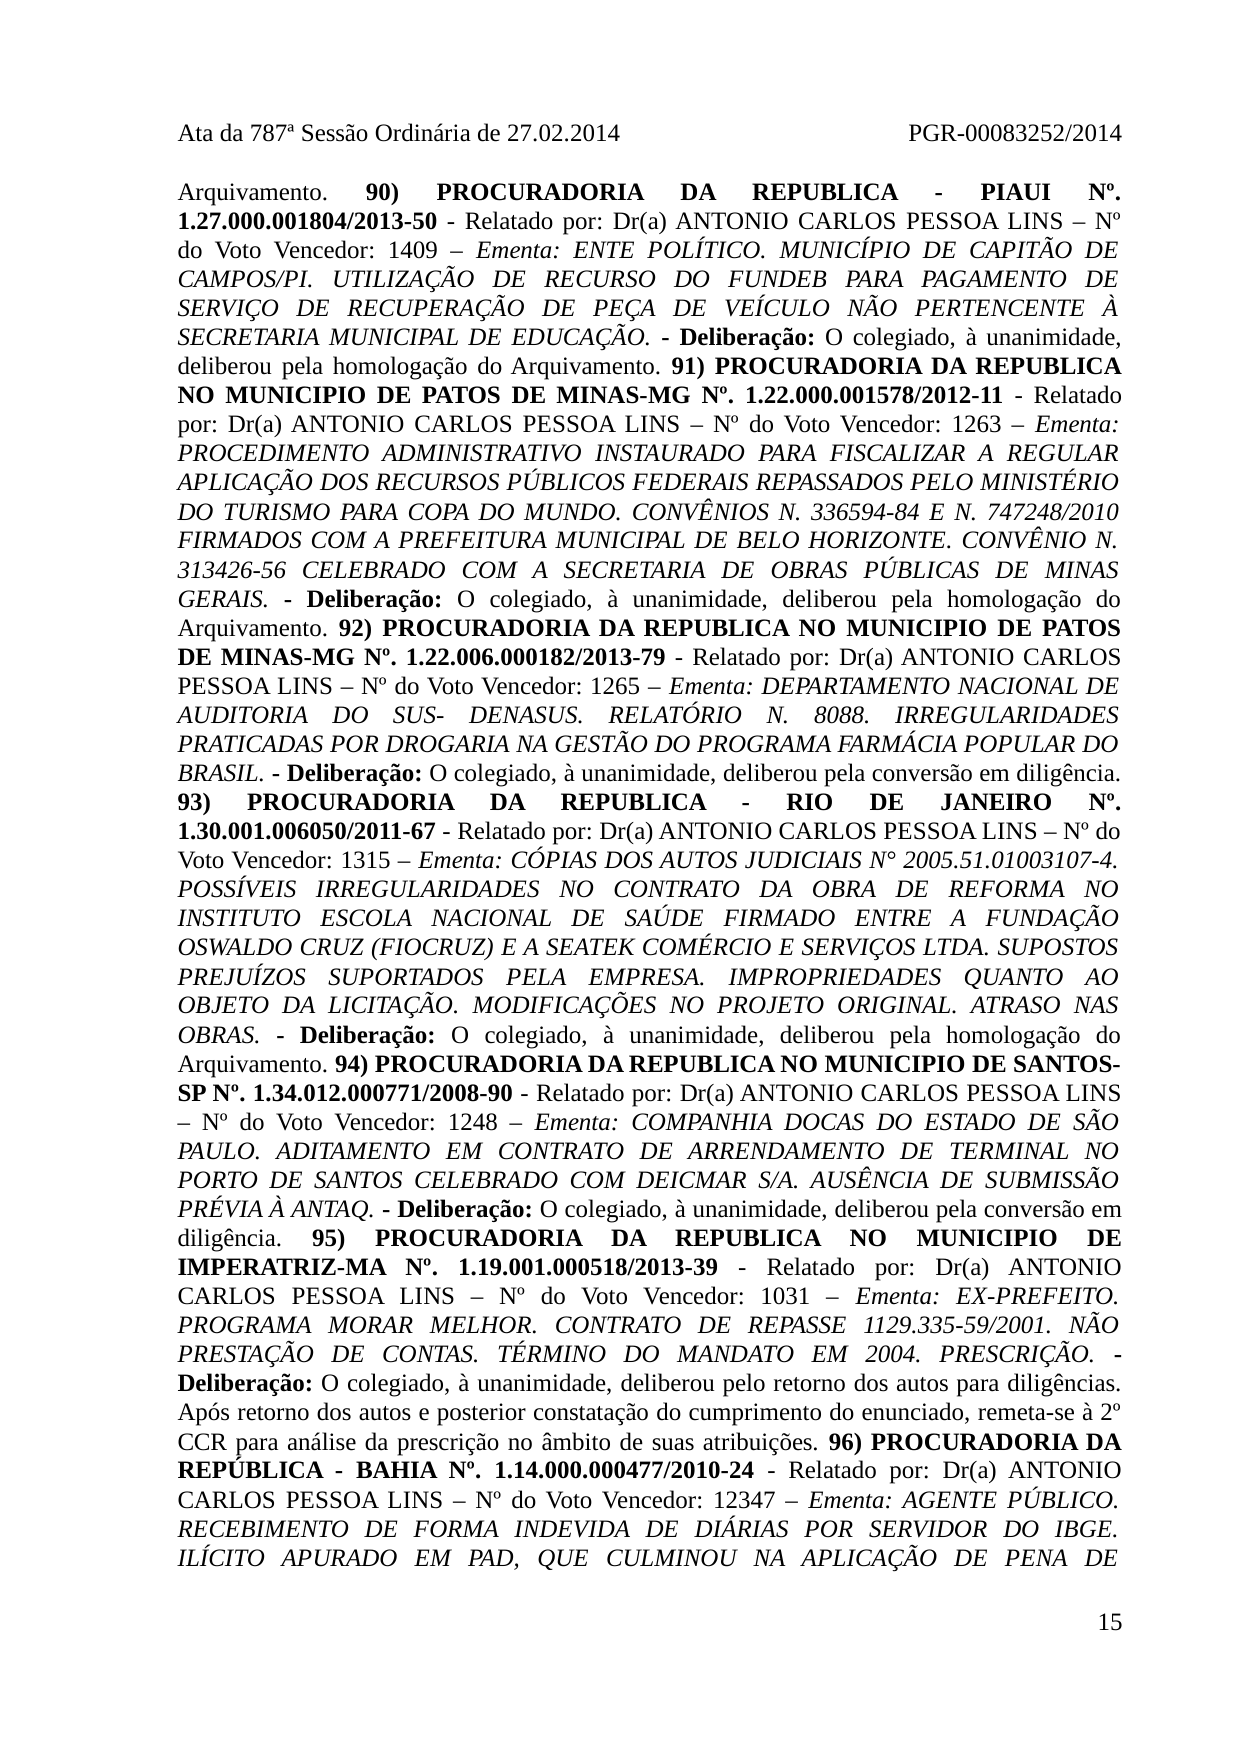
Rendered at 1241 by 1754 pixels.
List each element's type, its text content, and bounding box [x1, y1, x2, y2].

text Arquivamento. 90) PROCURADORIA DA REPUBLICA - PIAUI Nº. 1.27.000.001804/2013-50 - Relatado por: Dr(a) ANTONIO CARLOS PESSOA LINS – Nº do Voto Vencedor: 1409 – Ementa: ENTE POLÍTICO. MUNICÍPIO DE CAPITÃO DE CAMPOS/PI. UTILIZAÇÃO DE RECURSO DO FUNDEB PARA PAGAMENTO DE SERVIÇO DE RECUPERAÇÃO DE PEÇA DE VEÍCULO NÃO PERTENCENTE À SECRETARIA MUNICIPAL DE EDUCAÇÃO. - Deliberação: O colegiado, à unanimidade, deliberou pela homologação do Arquivamento. 91) PROCURADORIA DA REPUBLICA NO MUNICIPIO DE PATOS DE MINAS-MG Nº. 1.22.000.001578/2012-11 - Relatado por: Dr(a) ANTONIO CARLOS PESSOA LINS – Nº do Voto Vencedor: 1263 – Ementa: PROCEDIMENTO ADMINISTRATIVO INSTAURADO PARA FISCALIZAR A REGULAR APLICAÇÃO DOS RECURSOS PÚBLICOS FEDERAIS REPASSADOS PELO MINISTÉRIO DO TURISMO PARA COPA DO MUNDO. CONVÊNIOS N. 336594-84 E N. 747248/2010 FIRMADOS COM A PREFEITURA MUNICIPAL DE BELO HORIZONTE. CONVÊNIO N. 313426-56 CELEBRADO COM A SECRETARIA DE OBRAS PÚBLICAS DE MINAS GERAIS. - Deliberação: O colegiado, à unanimidade, deliberou pela homologação do Arquivamento. 92) PROCURADORIA DA REPUBLICA NO MUNICIPIO DE PATOS DE MINAS-MG Nº. 1.22.006.000182/2013-79 - Relatado por: Dr(a) ANTONIO CARLOS PESSOA LINS – Nº do Voto Vencedor: 1265 – Ementa: DEPARTAMENTO NACIONAL DE AUDITORIA DO SUS- DENASUS. RELATÓRIO N. 8088. IRREGULARIDADES PRATICADAS POR DROGARIA NA GESTÃO DO PROGRAMA FARMÁCIA POPULAR DO BRASIL. - Deliberação: O colegiado, à unanimidade, deliberou pela conversão em diligência. 93) PROCURADORIA DA REPUBLICA - RIO DE JANEIRO Nº. 1.30.001.006050/2011-67 - Relatado por: Dr(a) ANTONIO CARLOS PESSOA LINS – Nº do Voto Vencedor: 1315 – Ementa: CÓPIAS DOS AUTOS JUDICIAIS N° 2005.51.01003107-4. POSSÍVEIS IRREGULARIDADES NO CONTRATO DA OBRA DE REFORMA NO INSTITUTO ESCOLA NACIONAL DE SAÚDE FIRMADO ENTRE A FUNDAÇÃO OSWALDO CRUZ (FIOCRUZ) E A SEATEK COMÉRCIO E SERVIÇOS LTDA. SUPOSTOS PREJUÍZOS SUPORTADOS PELA EMPRESA. IMPROPRIEDADES QUANTO AO OBJETO DA LICITAÇÃO. MODIFICAÇÕES NO PROJETO ORIGINAL. ATRASO NAS OBRAS. - Deliberação: O colegiado, à unanimidade, deliberou pela homologação do Arquivamento. 94) PROCURADORIA DA REPUBLICA NO MUNICIPIO DE SANTOS-SP Nº. 1.34.012.000771/2008-90 - Relatado por: Dr(a) ANTONIO CARLOS PESSOA LINS – Nº do Voto Vencedor: 1248 – Ementa: COMPANHIA DOCAS DO ESTADO DE SÃO PAULO. ADITAMENTO EM CONTRATO DE ARRENDAMENTO DE TERMINAL NO PORTO DE SANTOS CELEBRADO COM DEICMAR S/A. AUSÊNCIA DE SUBMISSÃO PRÉVIA À ANTAQ. - Deliberação: O colegiado, à unanimidade, deliberou pela conversão em diligência. 95) PROCURADORIA DA REPUBLICA NO MUNICIPIO DE IMPERATRIZ-MA Nº. 1.19.001.000518/2013-39 - Relatado por: Dr(a) ANTONIO CARLOS PESSOA LINS – Nº do Voto Vencedor: 1031 – Ementa: EX-PREFEITO. PROGRAMA MORAR MELHOR. CONTRATO DE REPASSE 1129.335-59/2001. NÃO PRESTAÇÃO DE CONTAS. TÉRMINO DO MANDATO EM 2004. PRESCRIÇÃO. - Deliberação: O colegiado, à unanimidade, deliberou pelo retorno dos autos para diligências. Após retorno dos autos e posterior constatação do cumprimento do enunciado, remeta-se à 2º CCR para análise da prescrição no âmbito de suas atribuições. 96) PROCURADORIA DA REPÚBLICA - BAHIA Nº. 1.14.000.000477/2010-24 - Relatado por: Dr(a) ANTONIO CARLOS PESSOA LINS – Nº do Voto Vencedor: 12347 – Ementa: AGENTE PÚBLICO. RECEBIMENTO DE FORMA INDEVIDA DE DIÁRIAS POR SERVIDOR DO IBGE. ILÍCITO APURADO EM PAD, QUE CULMINOU NA APLICAÇÃO DE PENA DE [177, 177, 1122, 1572]
